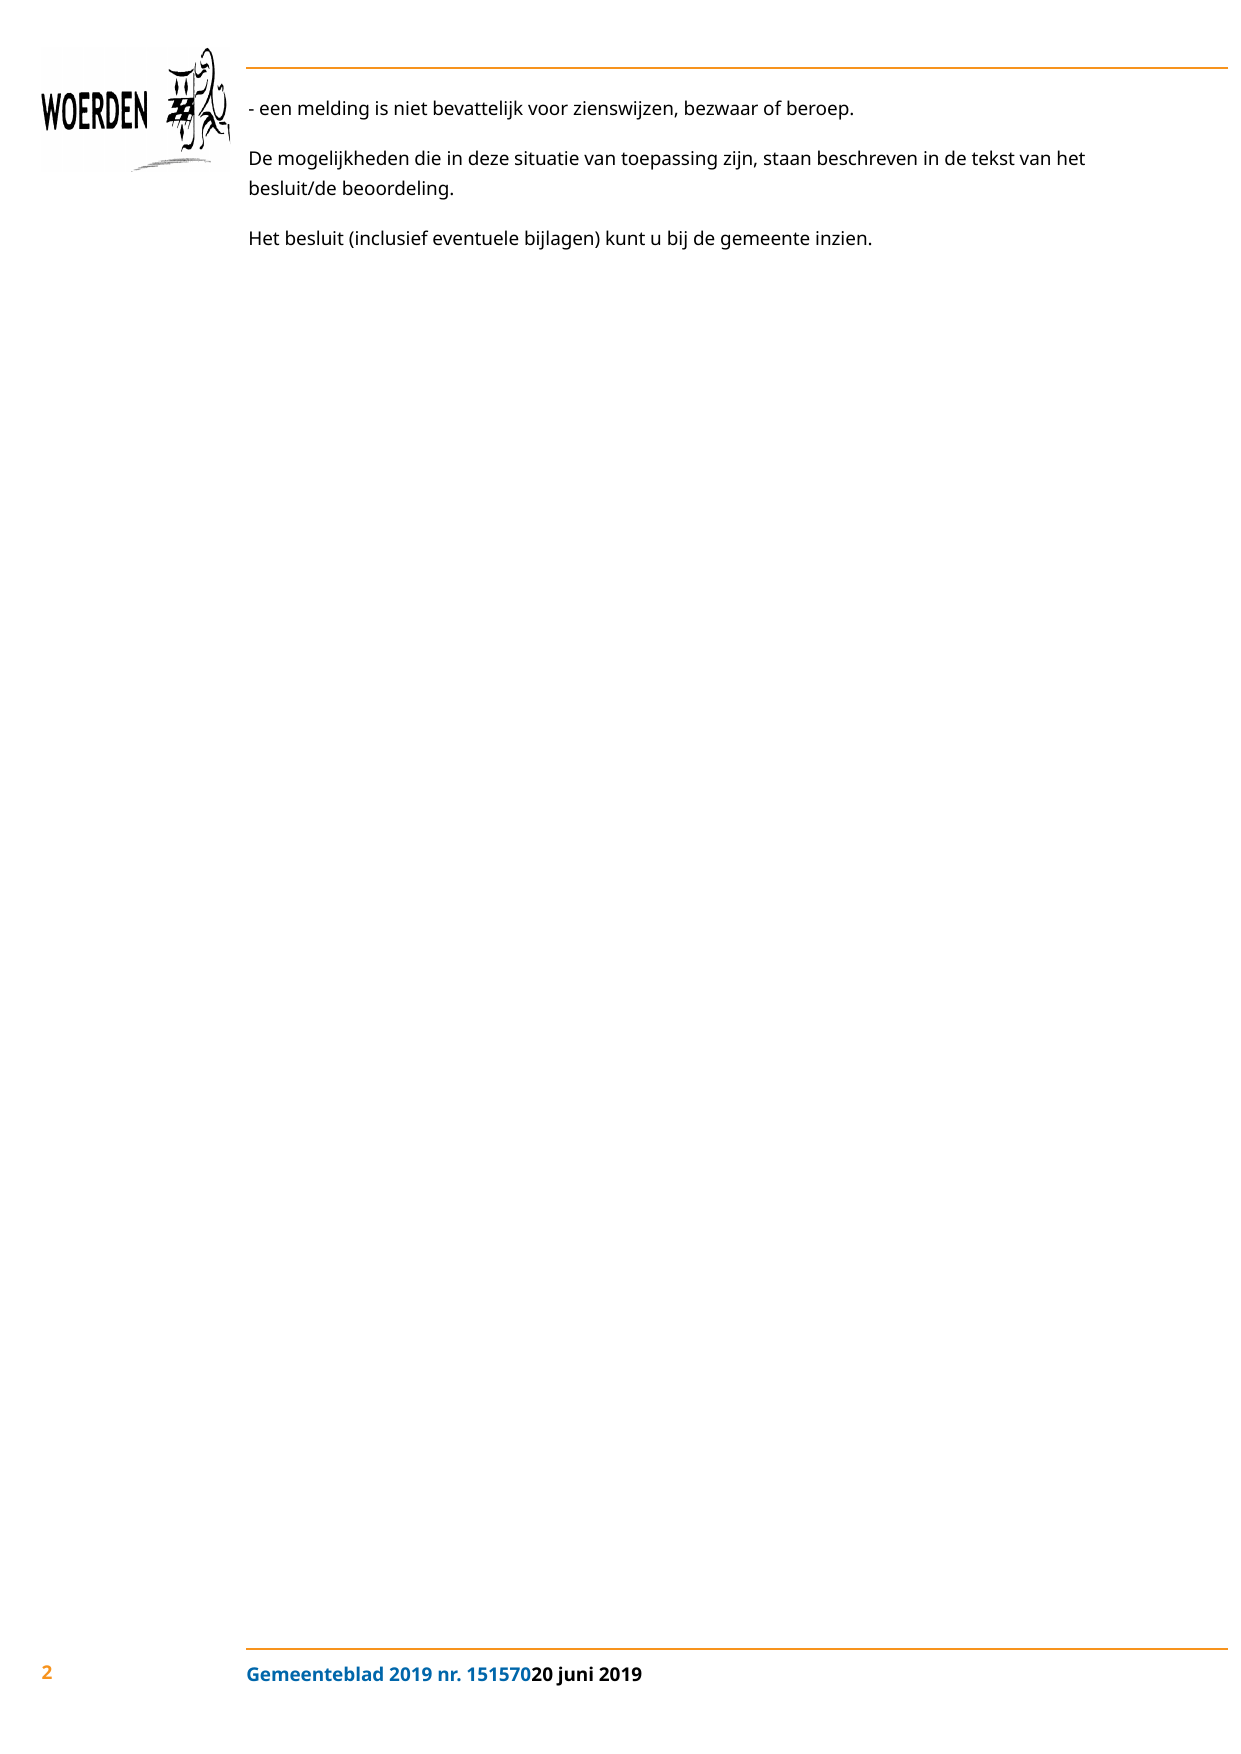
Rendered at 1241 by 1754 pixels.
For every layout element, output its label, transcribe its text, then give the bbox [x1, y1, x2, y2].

text De mogelijkheden die in deze situatie van toepassing zijn, staan beschreven in de tekst van het besluit/de beoordeling. [248, 145, 1152, 201]
picture [41, 47, 231, 172]
text Het besluit (inclusief eventuele bijlagen) kunt u bij de gemeente inzien. [248, 225, 1152, 251]
text - een melding is niet bevattelijk voor zienswijzen, bezwaar of beroep. [248, 95, 1152, 121]
